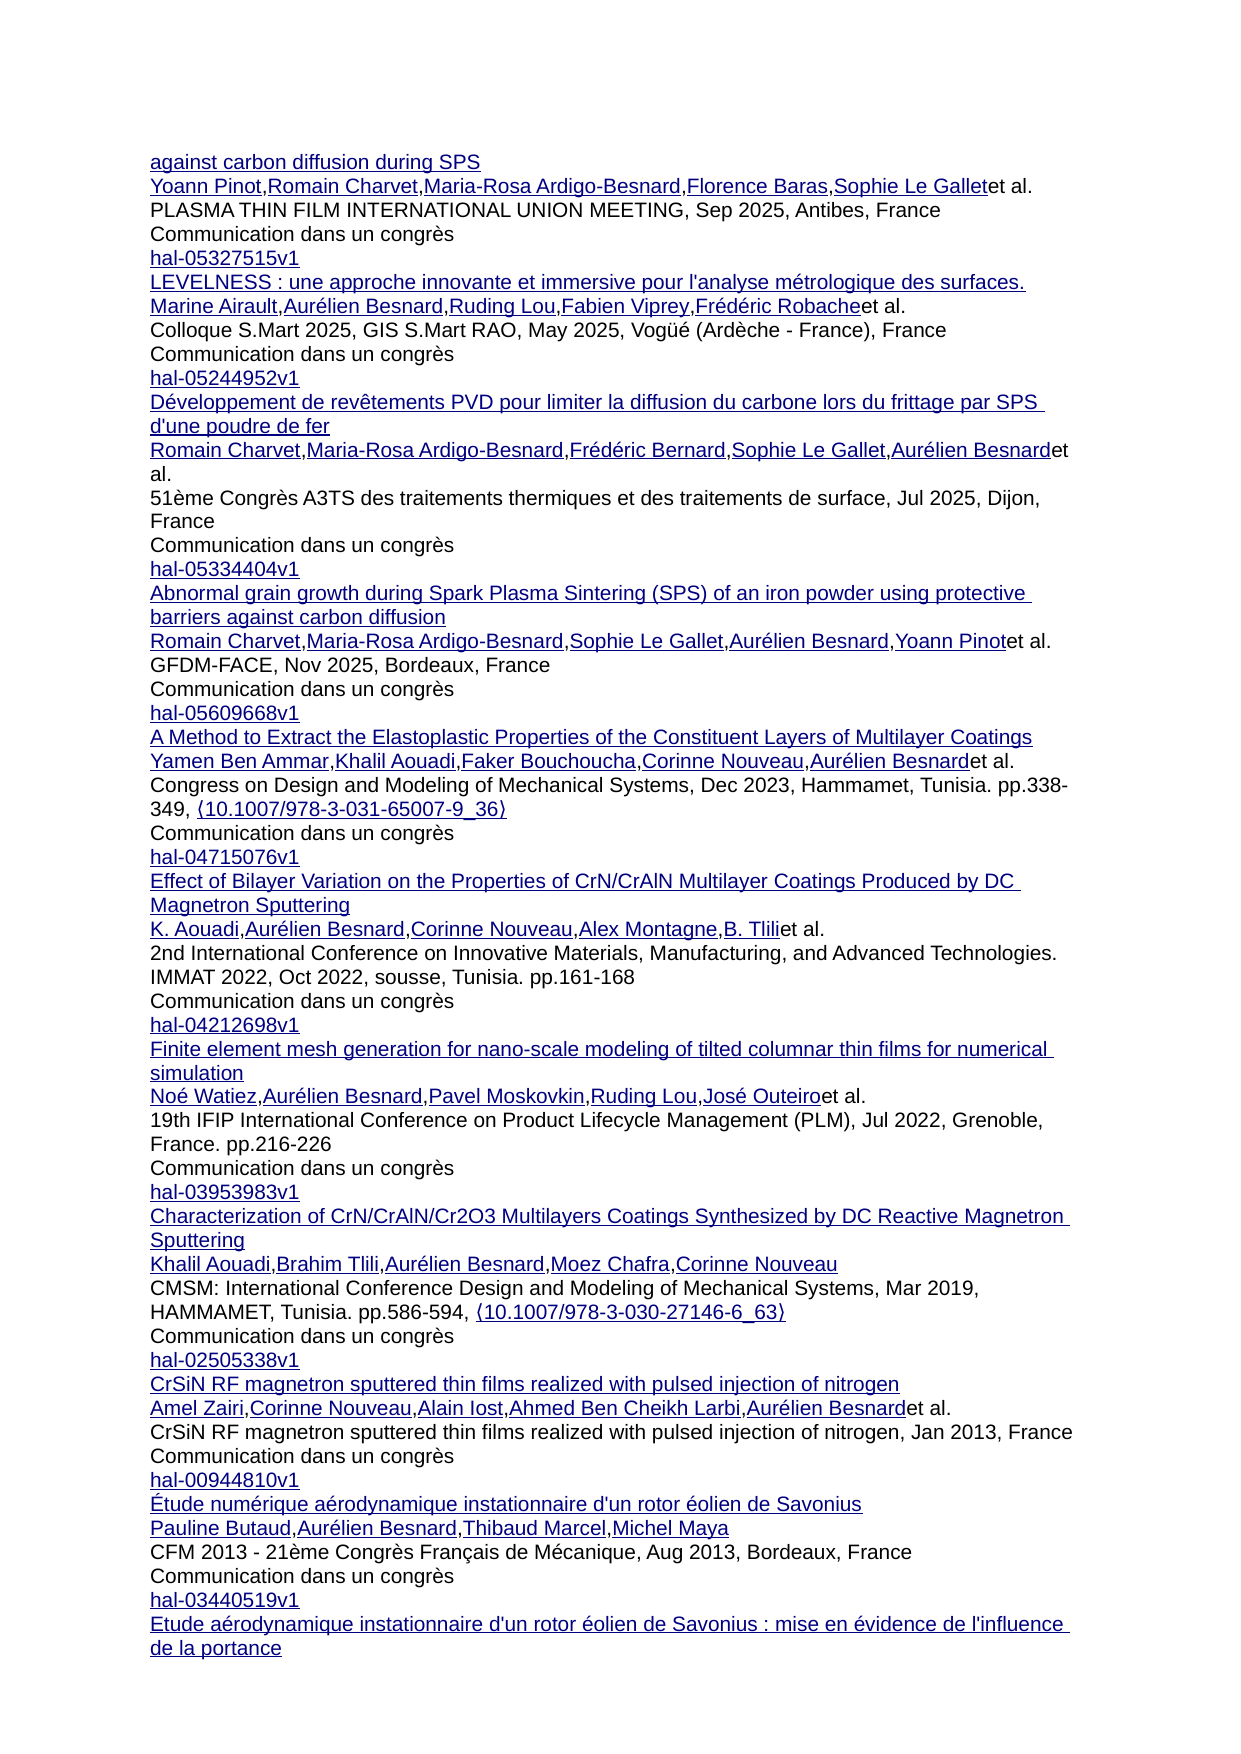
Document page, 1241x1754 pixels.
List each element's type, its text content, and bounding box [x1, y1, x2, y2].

table_cell Thermodynamic modeling and experimental investigation of Ti PVD coatings as protective barriers against carbon diffusion during SPS Yoann Pinot,Romain Charvet,Maria-Rosa Ardigo-Besnard,Florence Baras,Sophie Le Galletet al. PLASMA THIN FILM INTERNATIONAL UNION MEETING, Sep 2025, Antibes, France Communication dans un congrès hal-05327515v1 [150, 150, 1090, 270]
table_cell LEVELNESS : une approche innovante et immersive pour l'analyse métrologique des surfaces. Marine Airault,Aurélien Besnard,Ruding Lou,Fabien Viprey,Frédéric Robacheet al. Colloque S.Mart 2025, GIS S.Mart RAO, May 2025, Vogüé (Ardèche - France), France Communication dans un congrès hal-05244952v1 [150, 270, 1090, 389]
table_cell Etude aérodynamique instationnaire d'un rotor éolien de Savonius : mise en évidence de l'influence de la portance [150, 1611, 1090, 1659]
table_cell A Method to Extract the Elastoplastic Properties of the Constituent Layers of Multilayer Coatings Yamen Ben Ammar,Khalil Aouadi,Faker Bouchoucha,Corinne Nouveau,Aurélien Besnardet al. Congress on Design and Modeling of Mechanical Systems, Dec 2023, Hammamet, Tunisia. pp.338-349, ⟨10.1007/978-3-031-65007-9_36⟩ Communication dans un congrès hal-04715076v1 [150, 725, 1090, 869]
table_cell Finite element mesh generation for nano-scale modeling of tilted columnar thin films for numerical simulation Noé Watiez,Aurélien Besnard,Pavel Moskovkin,Ruding Lou,José Outeiroet al. 19th IFIP International Conference on Product Lifecycle Management (PLM), Jul 2022, Grenoble, France. pp.216-226 Communication dans un congrès hal-03953983v1 [150, 1036, 1090, 1204]
table_cell Abnormal grain growth during Spark Plasma Sintering (SPS) of an iron powder using protective barriers against carbon diffusion Romain Charvet,Maria-Rosa Ardigo-Besnard,Sophie Le Gallet,Aurélien Besnard,Yoann Pinotet al. GFDM-FACE, Nov 2025, Bordeaux, France Communication dans un congrès hal-05609668v1 [150, 581, 1090, 725]
table_cell Développement de revêtements PVD pour limiter la diffusion du carbone lors du frittage par SPS d'une poudre de fer Romain Charvet,Maria-Rosa Ardigo-Besnard,Frédéric Bernard,Sophie Le Gallet,Aurélien Besnardet al. 51ème Congrès A3TS des traitements thermiques et des traitements de surface, Jul 2025, Dijon, France Communication dans un congrès hal-05334404v1 [150, 390, 1090, 581]
table_cell Étude numérique aérodynamique instationnaire d'un rotor éolien de Savonius Pauline Butaud,Aurélien Besnard,Thibaud Marcel,Michel Maya CFM 2013 - 21ème Congrès Français de Mécanique, Aug 2013, Bordeaux, France Communication dans un congrès hal-03440519v1 [150, 1492, 1090, 1611]
table_cell Effect of Bilayer Variation on the Properties of CrN/CrAlN Multilayer Coatings Produced by DC Magnetron Sputtering K. Aouadi,Aurélien Besnard,Corinne Nouveau,Alex Montagne,B. Tliliet al. 2nd International Conference on Innovative Materials, Manufacturing, and Advanced Technologies. IMMAT 2022, Oct 2022, sousse, Tunisia. pp.161-168 Communication dans un congrès hal-04212698v1 [150, 869, 1090, 1036]
table_cell CrSiN RF magnetron sputtered thin films realized with pulsed injection of nitrogen Amel Zairi,Corinne Nouveau,Alain Iost,Ahmed Ben Cheikh Larbi,Aurélien Besnardet al. CrSiN RF magnetron sputtered thin films realized with pulsed injection of nitrogen, Jan 2013, France Communication dans un congrès hal-00944810v1 [150, 1372, 1090, 1492]
table_cell Characterization of CrN/CrAlN/Cr2O3 Multilayers Coatings Synthesized by DC Reactive Magnetron Sputtering Khalil Aouadi,Brahim Tlili,Aurélien Besnard,Moez Chafra,Corinne Nouveau CMSM: International Conference Design and Modeling of Mechanical Systems, Mar 2019, HAMMAMET, Tunisia. pp.586-594, ⟨10.1007/978-3-030-27146-6_63⟩ Communication dans un congrès hal-02505338v1 [150, 1204, 1090, 1372]
